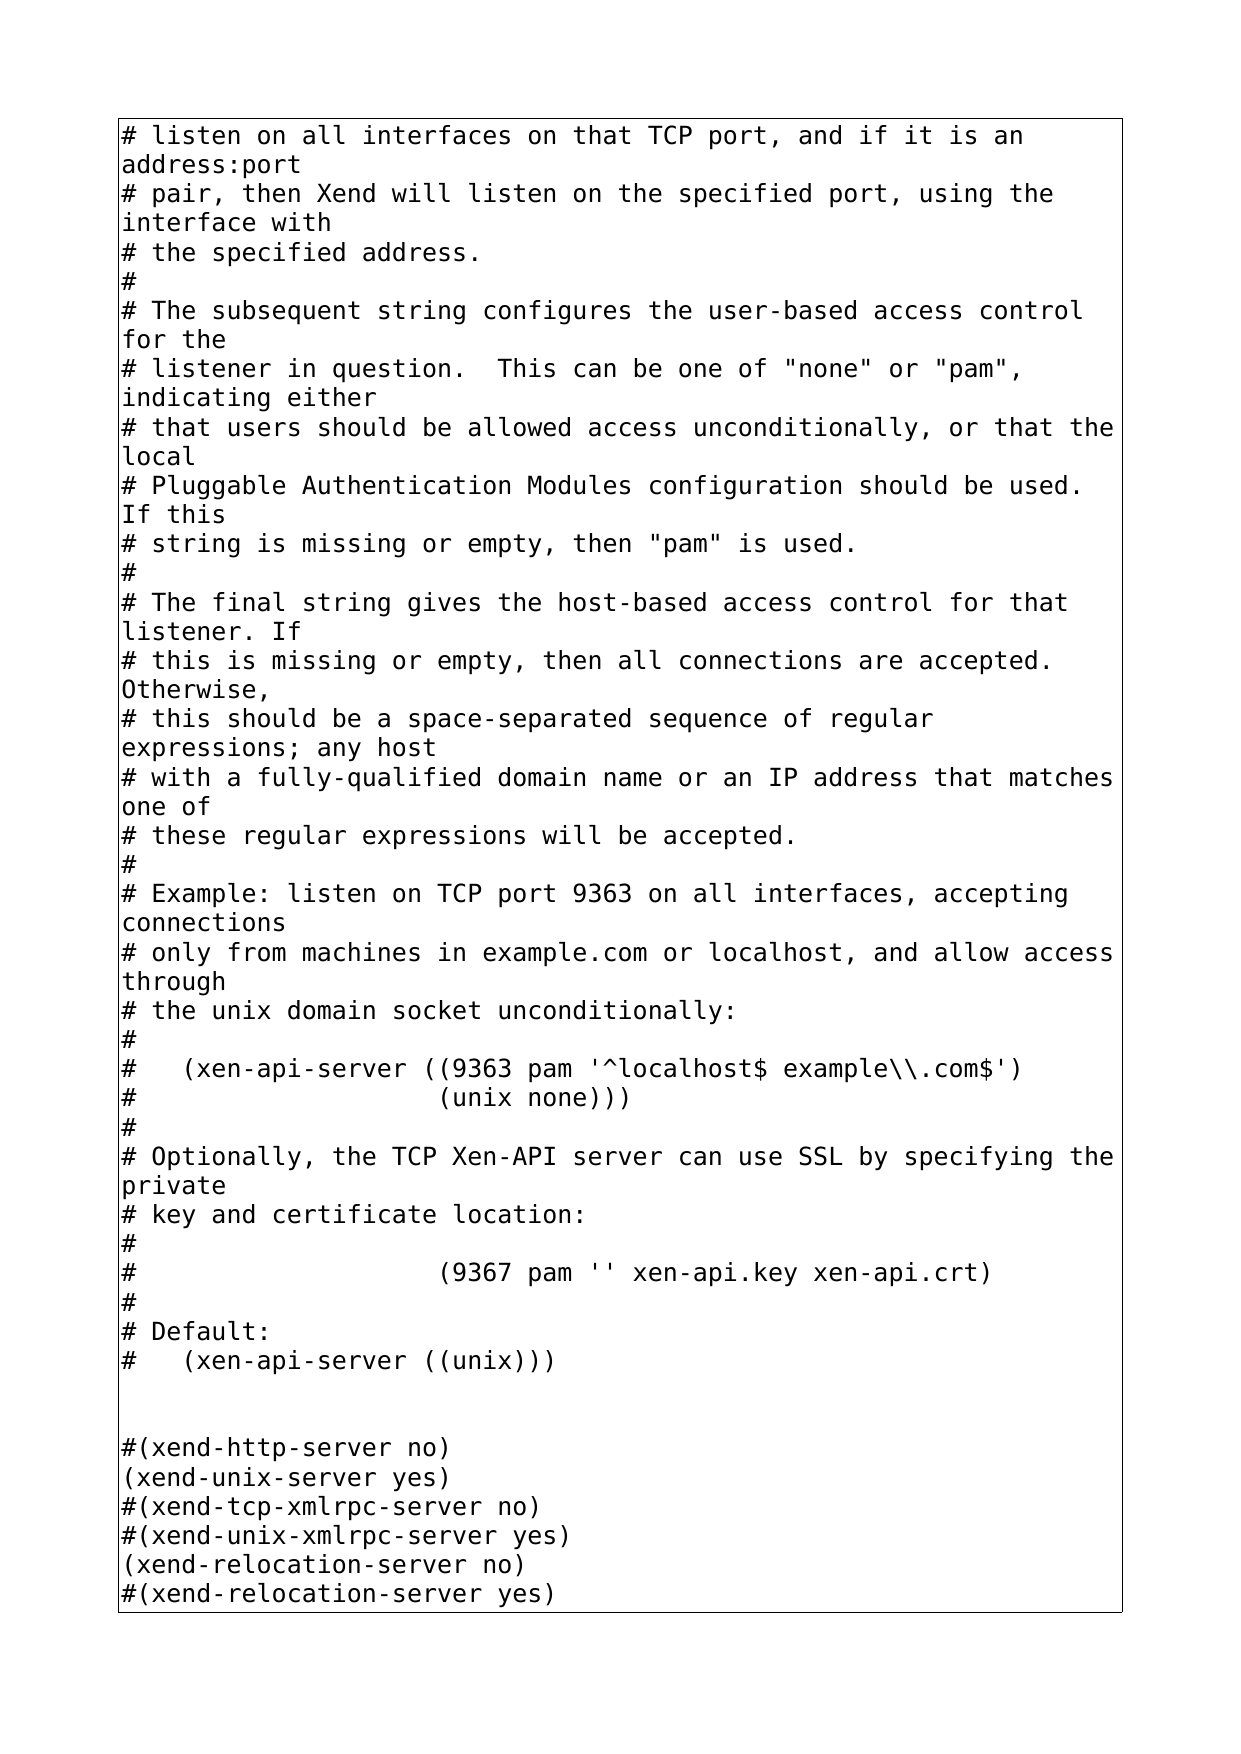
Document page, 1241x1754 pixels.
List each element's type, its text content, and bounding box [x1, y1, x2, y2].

table_header # listen on all interfaces on that TCP port, and if it is an address:port # pair, then Xend will listen on the specified port, using the interface with # the specified address. # # The subsequent string configures the user-based access control for the # listener in question. This can be one of "none" or "pam", indicating either # that users should be allowed access unconditionally, or that the local # Pluggable Authentication Modules configuration should be used. If this # string is missing or empty, then "pam" is used. # # The final string gives the host-based access control for that listener. If # this is missing or empty, then all connections are accepted. Otherwise, # this should be a space-separated sequence of regular expressions; any host # with a fully-qualified domain name or an IP address that matches one of # these regular expressions will be accepted. # # Example: listen on TCP port 9363 on all interfaces, accepting connections # only from machines in example.com or localhost, and allow access through # the unix domain socket unconditionally: # # (xen-api-server ((9363 pam '^localhost$ example\\.com$') # (unix none))) # # Optionally, the TCP Xen-API server can use SSL by specifying the private # key and certificate location: # # (9367 pam '' xen-api.key xen-api.crt) # # Default: # (xen-api-server ((unix))) #(xend-http-server no) (xend-unix-server yes) #(xend-tcp-xmlrpc-server no) #(xend-unix-xmlrpc-server yes) (xend-relocation-server no) #(xend-relocation-server yes) [119, 119, 1122, 1612]
